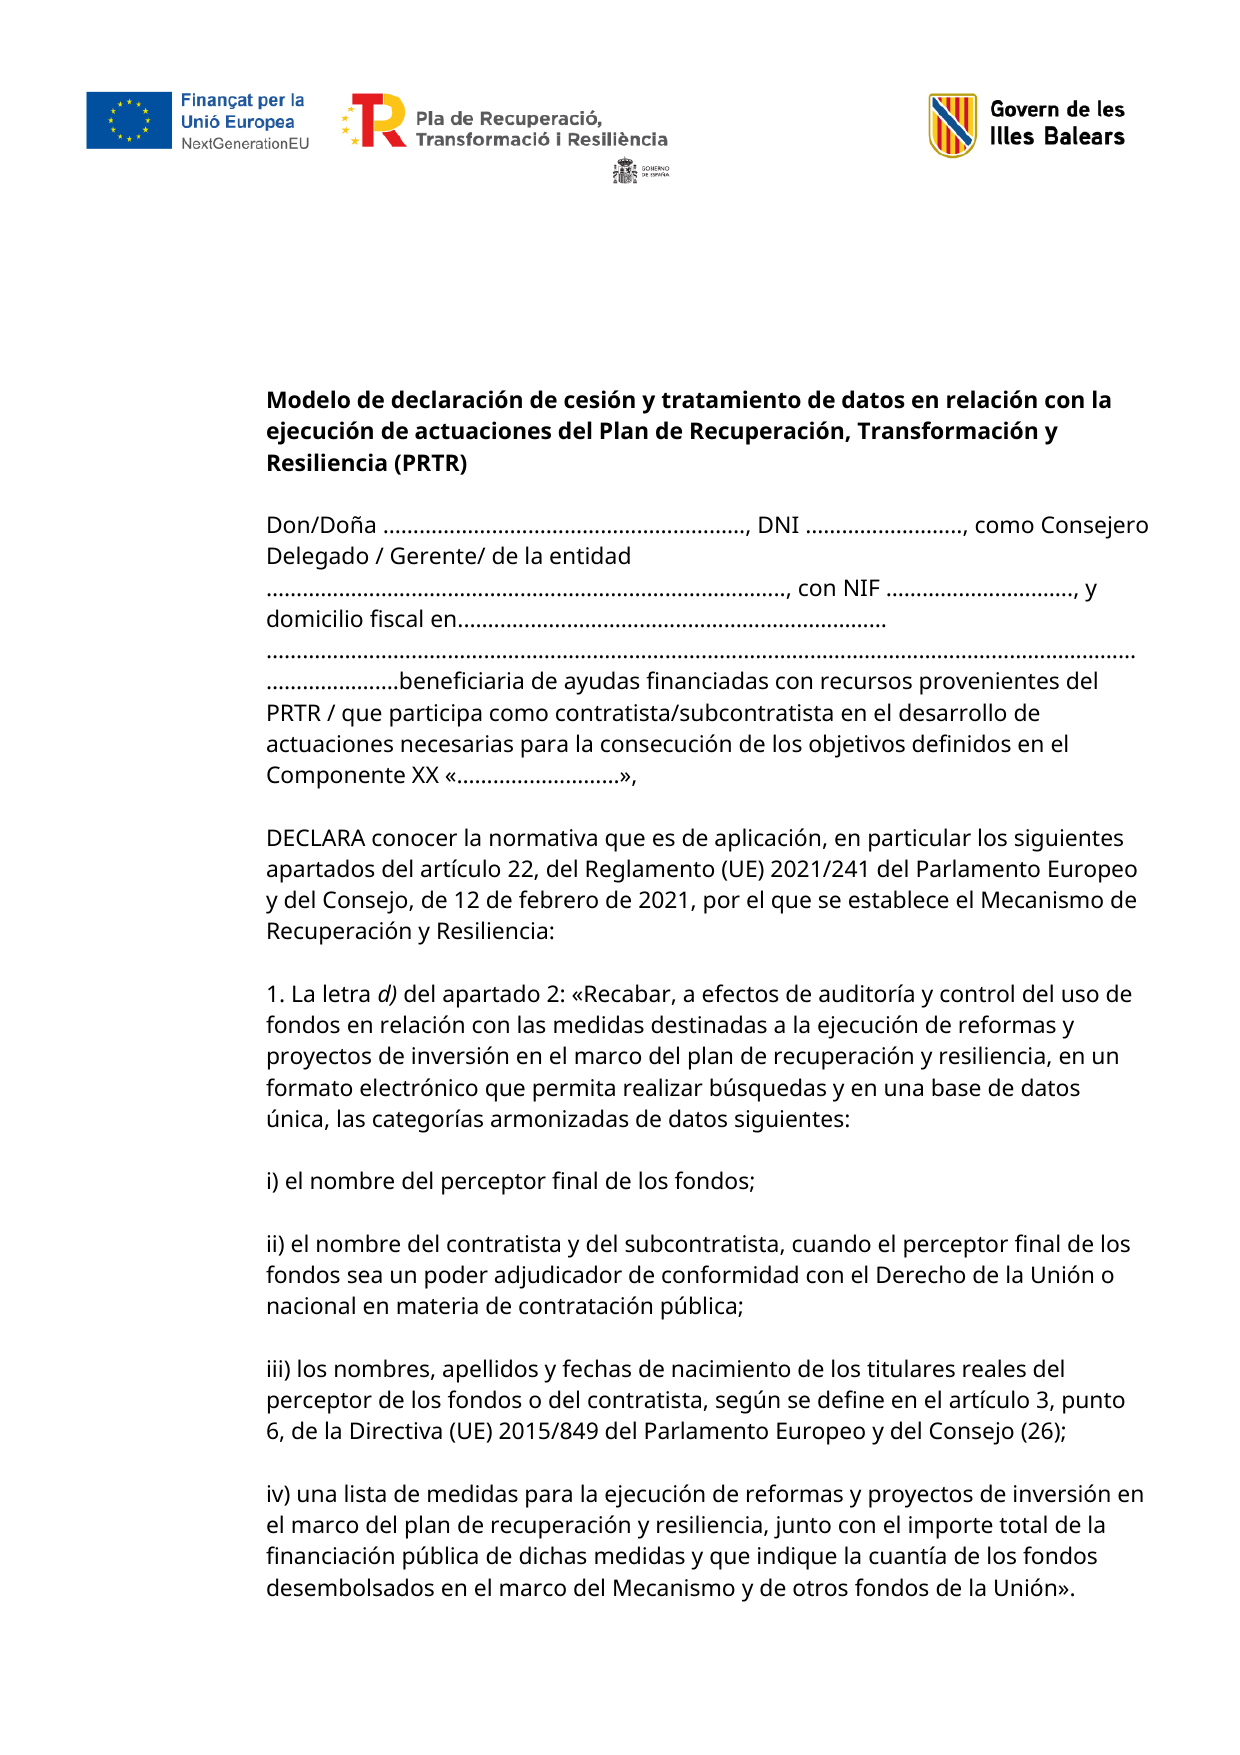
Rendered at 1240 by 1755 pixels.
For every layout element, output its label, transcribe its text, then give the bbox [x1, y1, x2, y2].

text iv) una lista de medidas para la ejecución de reformas y proyectos de inversión en el marco del plan de recuperación y resiliencia, junto con el importe total de la financiación pública de dichas medidas y que indique la cuantía de los fondos desembolsados en el marco del Mecanismo y de otros fondos de la Unión». [266, 1478, 1151, 1603]
picture [59, 59, 1154, 203]
text 1. La letra d) del apartado 2: «Recabar, a efectos de auditoría y control del uso de fondos en relación con las medidas destinadas a la ejecución de reformas y proyectos de inversión en el marco del plan de recuperación y resiliencia, en un formato electrónico que permita realizar búsquedas y en una base de datos única, las categorías armonizadas de datos siguientes: [266, 978, 1151, 1134]
text ii) el nombre del contratista y del subcontratista, cuando el perceptor final de los fondos sea un poder adjudicador de conformidad con el Derecho de la Unión o nacional en materia de contratación pública; [266, 1228, 1151, 1321]
text i) el nombre del perceptor final de los fondos; [266, 1165, 1151, 1196]
text iii) los nombres, apellidos y fechas de nacimiento de los titulares reales del perceptor de los fondos o del contratista, según se define en el artículo 3, punto 6, de la Directiva (UE) 2015/849 del Parlamento Europeo y del Consejo (26); [266, 1353, 1151, 1446]
text DECLARA conocer la normativa que es de aplicación, en particular los siguientes apartados del artículo 22, del Reglamento (UE) 2021/241 del Parlamento Europeo y del Consejo, de 12 de febrero de 2021, por el que se establece el Mecanismo de Recuperación y Resiliencia: [266, 821, 1151, 946]
text Modelo de declaración de cesión y tratamiento de datos en relación con la ejecución de actuaciones del Plan de Recuperación, Transformación y Resiliencia (PRTR) [266, 384, 1151, 478]
text Don/Doña ……………………………………………………, DNI …………………….., como Consejero Delegado / Gerente/ de la entidad ………………………………………………………………………….., con NIF …………………………., y domicilio fiscal en.………..……………………..…………………………… ………………………………………………………………………………………………………………………………………………….beneficiaria de ayudas financiadas con recursos provenientes del PRTR / que participa como contratista/subcontratista en el desarrollo de actuaciones necesarias para la consecución de los objetivos definidos en el Componente XX «………………………», [266, 509, 1151, 790]
